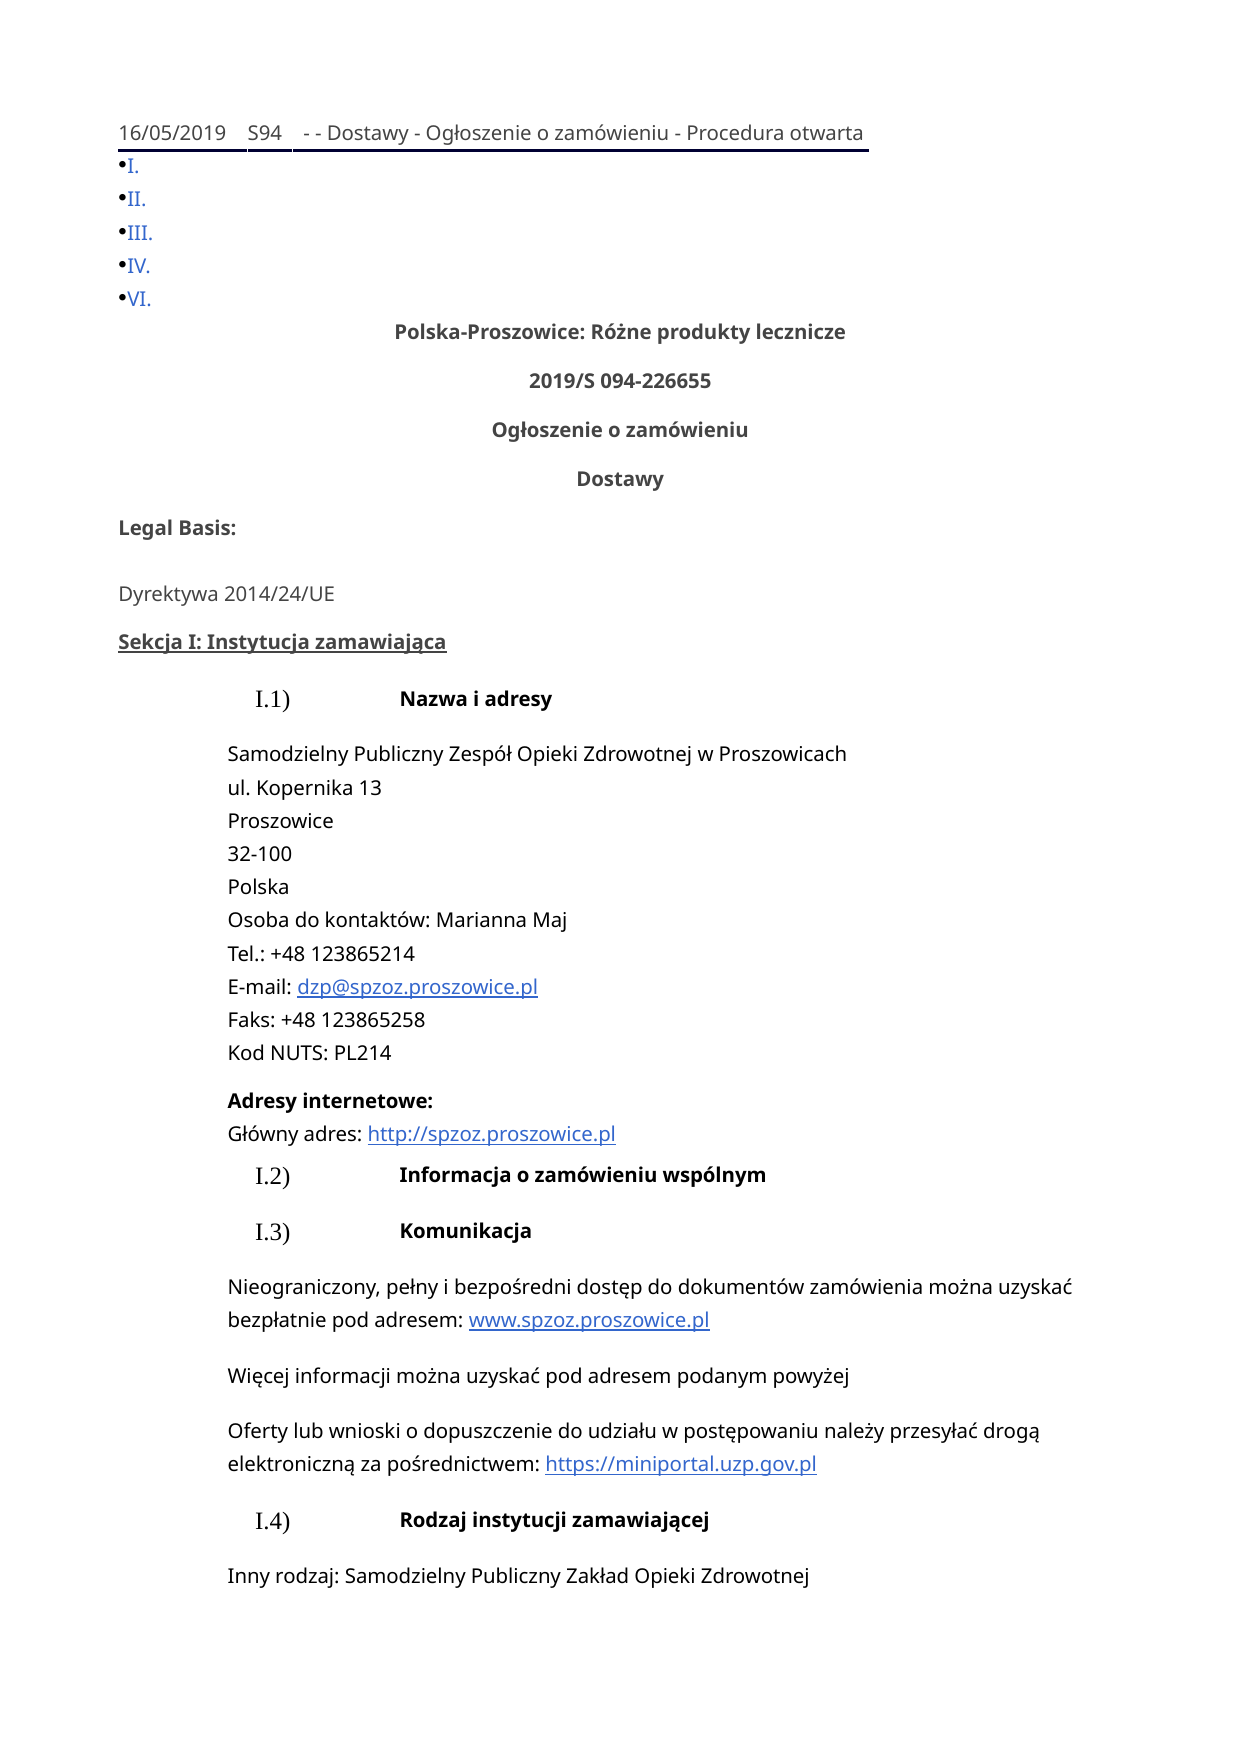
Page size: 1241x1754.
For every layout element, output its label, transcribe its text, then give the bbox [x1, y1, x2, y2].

list II. [118, 185, 1109, 213]
text 2019/S 094-226655 [118, 367, 1122, 394]
text Sekcja I: Instytucja zamawiająca [118, 628, 1122, 655]
text Nazwa i adresy [290, 684, 1122, 712]
text Nieograniczony, pełny i bezpośredni dostęp do dokumentów zamówienia można uzyskać bezpłatnie pod adresem: www.spzoz.proszowice.pl [227, 1272, 1122, 1333]
text Legal Basis: [118, 513, 1122, 541]
text Polska-Proszowice: Różne produkty lecznicze [118, 318, 1122, 346]
text Informacja o zamówieniu wspólnym [290, 1161, 1122, 1189]
text I.4) [227, 1506, 290, 1534]
text Komunikacja [290, 1217, 1122, 1244]
text Oferty lub wnioski o dopuszczenie do udziału w postępowaniu należy przesyłać drogą elektroniczną za pośrednictwem: https://miniportal.uzp.gov.pl [227, 1417, 1122, 1478]
list IV. [118, 252, 1109, 279]
text I.3) [227, 1217, 290, 1246]
text I.2) [227, 1161, 290, 1190]
text 16/05/2019 S94 - - Dostawy - Ogłoszenie o zamówieniu - Procedura otwarta [118, 118, 1122, 152]
text Więcej informacji można uzyskać pod adresem podanym powyżej [227, 1361, 1122, 1389]
text Rodzaj instytucji zamawiającej [290, 1506, 1122, 1533]
text Ogłoszenie o zamówieniu [118, 416, 1122, 443]
text Adresy internetowe: [227, 1087, 1122, 1114]
text I.1) [227, 684, 290, 713]
text Inny rodzaj: Samodzielny Publiczny Zakład Opieki Zdrowotnej [227, 1561, 1122, 1589]
text Samodzielny Publiczny Zespół Opieki Zdrowotnej w Proszowicach ul. Kopernika 13 Proszowice 32-100 Polska Osoba do kontaktów: Marianna Maj Tel.: +48 123865214 E-mail: dzp@spzoz.proszowice.pl Faks: +48 123865258 Kod NUTS: PL214 [227, 740, 1122, 1067]
list I. [118, 152, 1109, 179]
text Główny adres: http://spzoz.proszowice.pl [227, 1120, 1122, 1148]
text Dostawy [118, 464, 1122, 492]
text Dyrektywa 2014/24/UE [118, 547, 1122, 608]
list VI. [118, 285, 1109, 312]
list III. [118, 218, 1109, 246]
